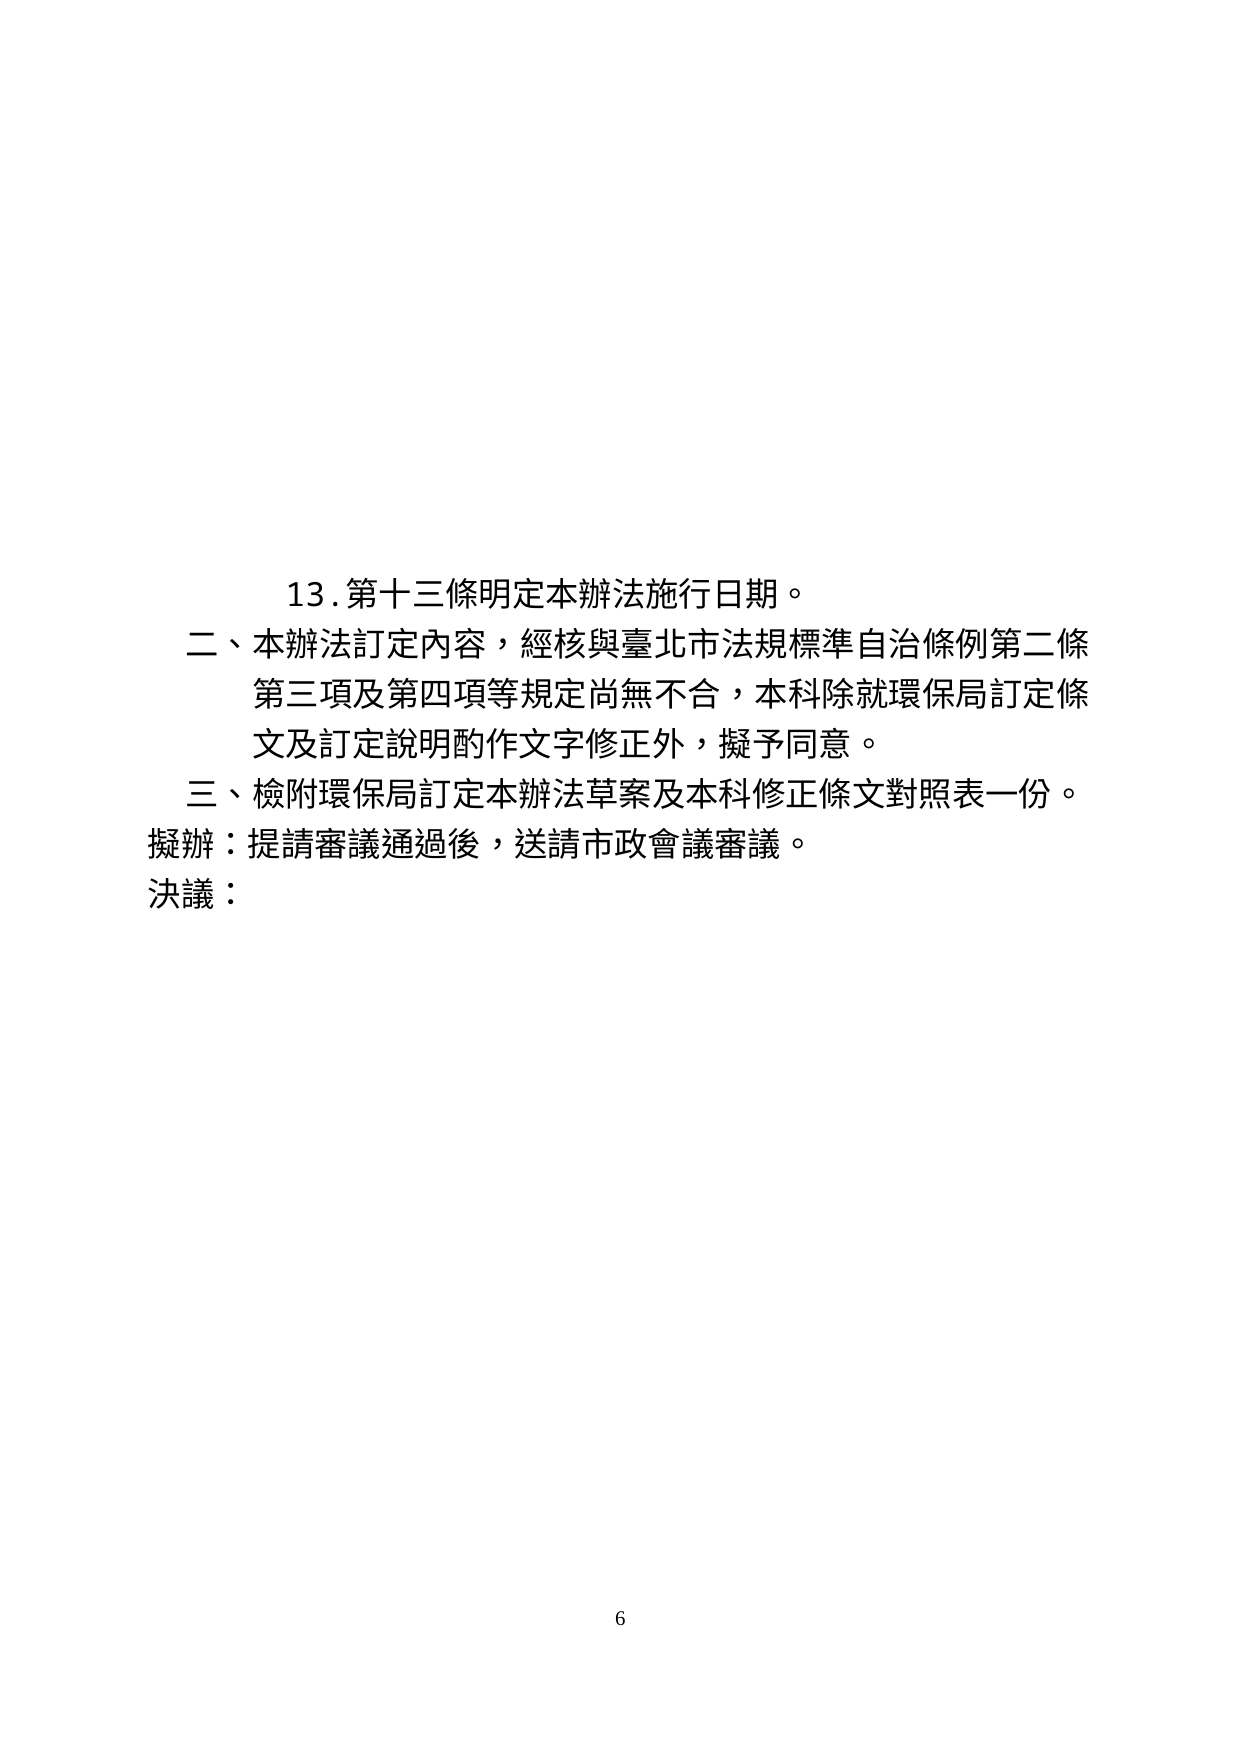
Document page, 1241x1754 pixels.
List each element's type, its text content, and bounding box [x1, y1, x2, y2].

text 13.第十三條明定本辦法施行日期。 [285, 566, 1092, 616]
text 二、本辦法訂定內容，經核與臺北市法規標準自治條例第二條第三項及第四項等規定尚無不合，本科除就環保局訂定條文及訂定說明酌作文字修正外，擬予同意。 [185, 616, 1092, 766]
text 決議： [148, 866, 1092, 916]
text 三、檢附環保局訂定本辦法草案及本科修正條文對照表一份。 [185, 766, 1092, 816]
text 擬辦：提請審議通過後，送請市政會議審議。 [148, 816, 1092, 866]
